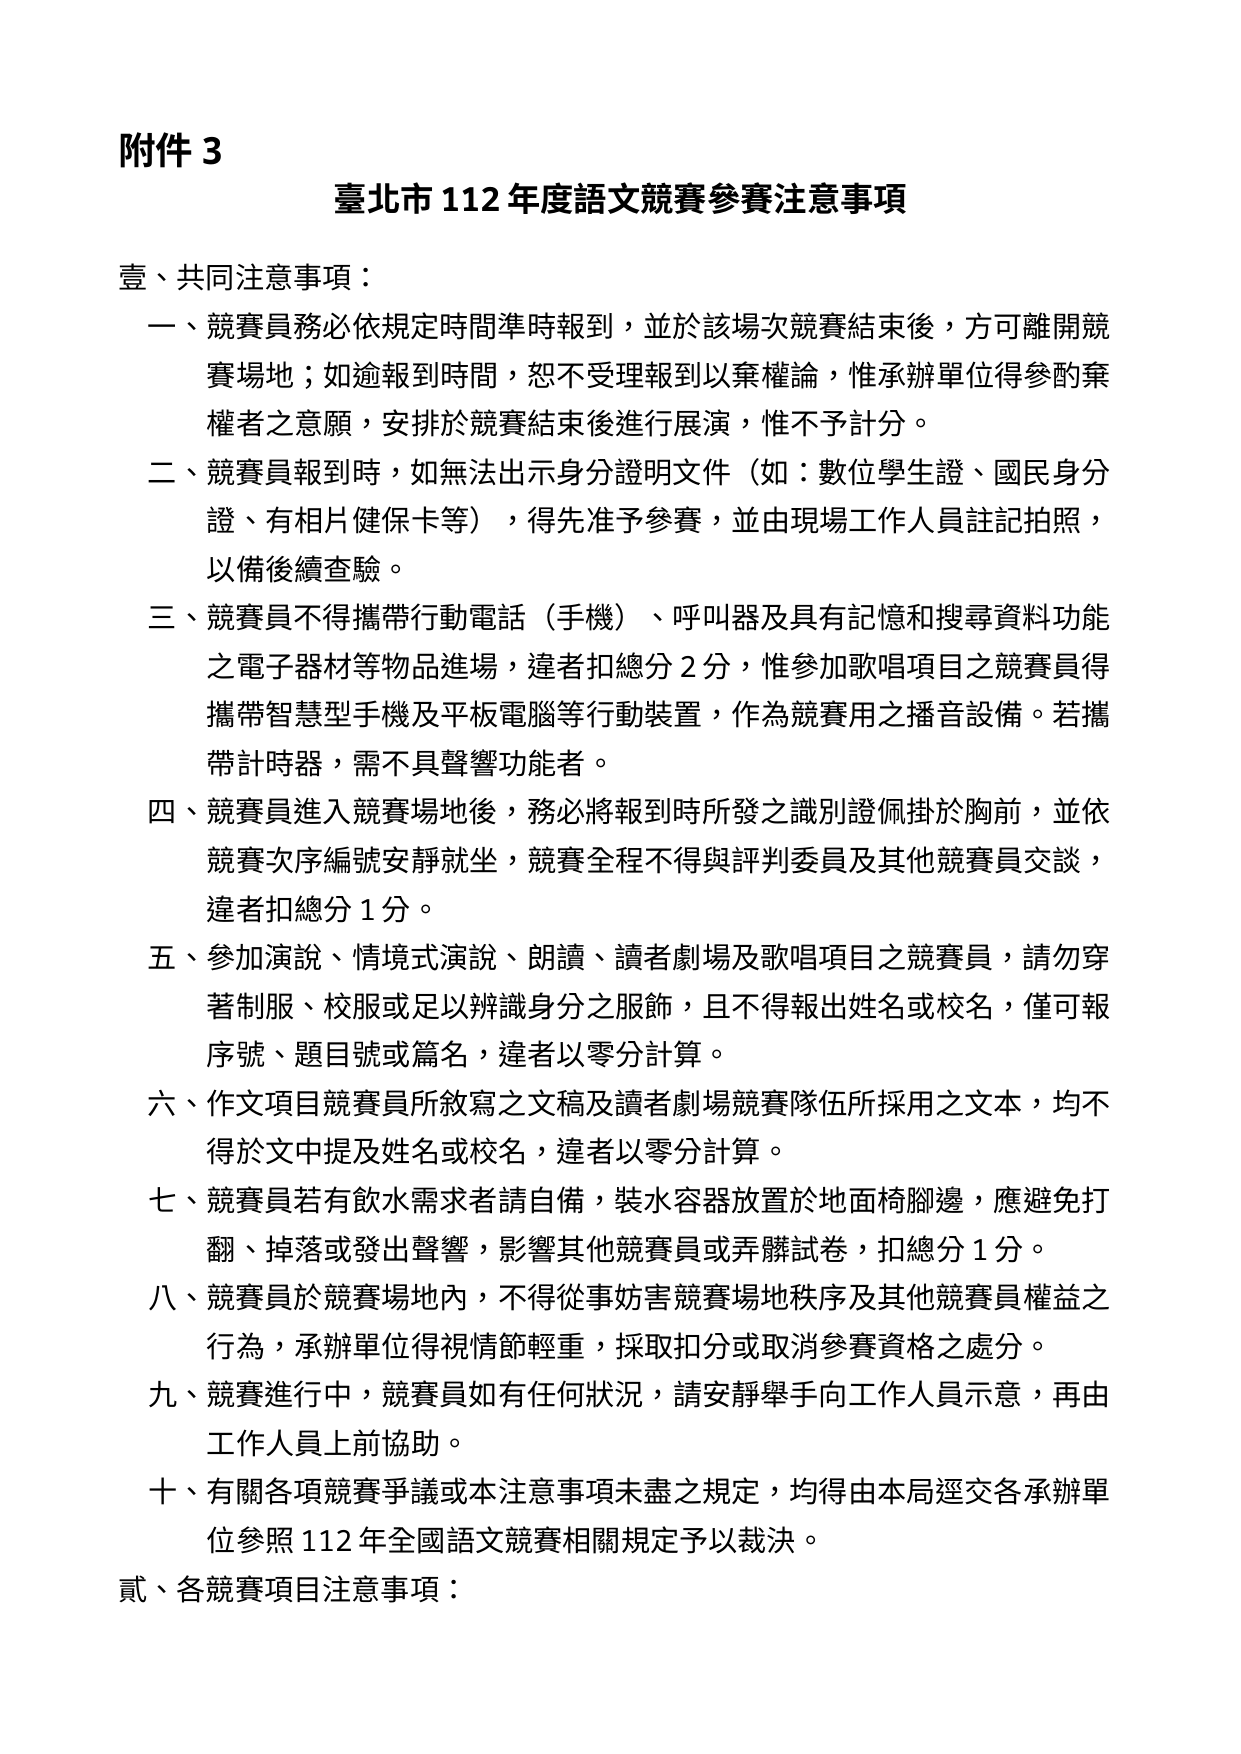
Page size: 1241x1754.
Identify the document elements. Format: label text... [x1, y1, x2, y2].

text 臺北市112年度語文競賽參賽注意事項 [118, 172, 1122, 221]
text 六、作文項目競賽員所敘寫之文稿及讀者劇場競賽隊伍所採用之文本，均不得於文中提及姓名或校名，違者以零分計算。 [148, 1081, 1122, 1171]
text 貳、各競賽項目注意事項： [118, 1566, 1122, 1609]
text 十、有關各項競賽爭議或本注意事項未盡之規定，均得由本局逕交各承辦單位參照112年全國語文競賽相關規定予以裁決。 [148, 1469, 1122, 1560]
text 一、競賽員務必依規定時間準時報到，並於該場次競賽結束後，方可離開競賽場地；如逾報到時間，恕不受理報到以棄權論，惟承辦單位得參酌棄權者之意願，安排於競賽結束後進行展演，惟不予計分。 [148, 303, 1122, 443]
text 四、競賽員進入競賽場地後，務必將報到時所發之識別證佩掛於胸前，並依競賽次序編號安靜就坐，競賽全程不得與評判委員及其他競賽員交談，違者扣總分1分。 [148, 789, 1122, 928]
text 八、競賽員於競賽場地內，不得從事妨害競賽場地秩序及其他競賽員權益之行為，承辦單位得視情節輕重，採取扣分或取消參賽資格之處分。 [148, 1275, 1122, 1366]
text 九、競賽進行中，競賽員如有任何狀況，請安靜舉手向工作人員示意，再由工作人員上前協助。 [148, 1372, 1122, 1463]
text 五、參加演說、情境式演說、朗讀、讀者劇場及歌唱項目之競賽員，請勿穿著制服、校服或足以辨識身分之服飾，且不得報出姓名或校名，僅可報序號、題目號或篇名，違者以零分計算。 [148, 935, 1122, 1074]
text 三、競賽員不得攜帶行動電話（手機）、呼叫器及具有記憶和搜尋資料功能之電子器材等物品進場，違者扣總分2分，惟參加歌唱項目之競賽員得攜帶智慧型手機及平板電腦等行動裝置，作為競賽用之播音設備。若攜帶計時器，需不具聲響功能者。 [148, 595, 1122, 783]
text 七、競賽員若有飲水需求者請自備，裝水容器放置於地面椅腳邊，應避免打翻、掉落或發出聲響，影響其他競賽員或弄髒試卷，扣總分1分。 [148, 1178, 1122, 1268]
text 壹、共同注意事項： [118, 255, 1122, 297]
text 附件3 [118, 133, 1122, 172]
text 二、競賽員報到時，如無法出示身分證明文件（如：數位學生證、國民身分證、有相片健保卡等），得先准予參賽，並由現場工作人員註記拍照，以備後續查驗。 [148, 449, 1122, 588]
